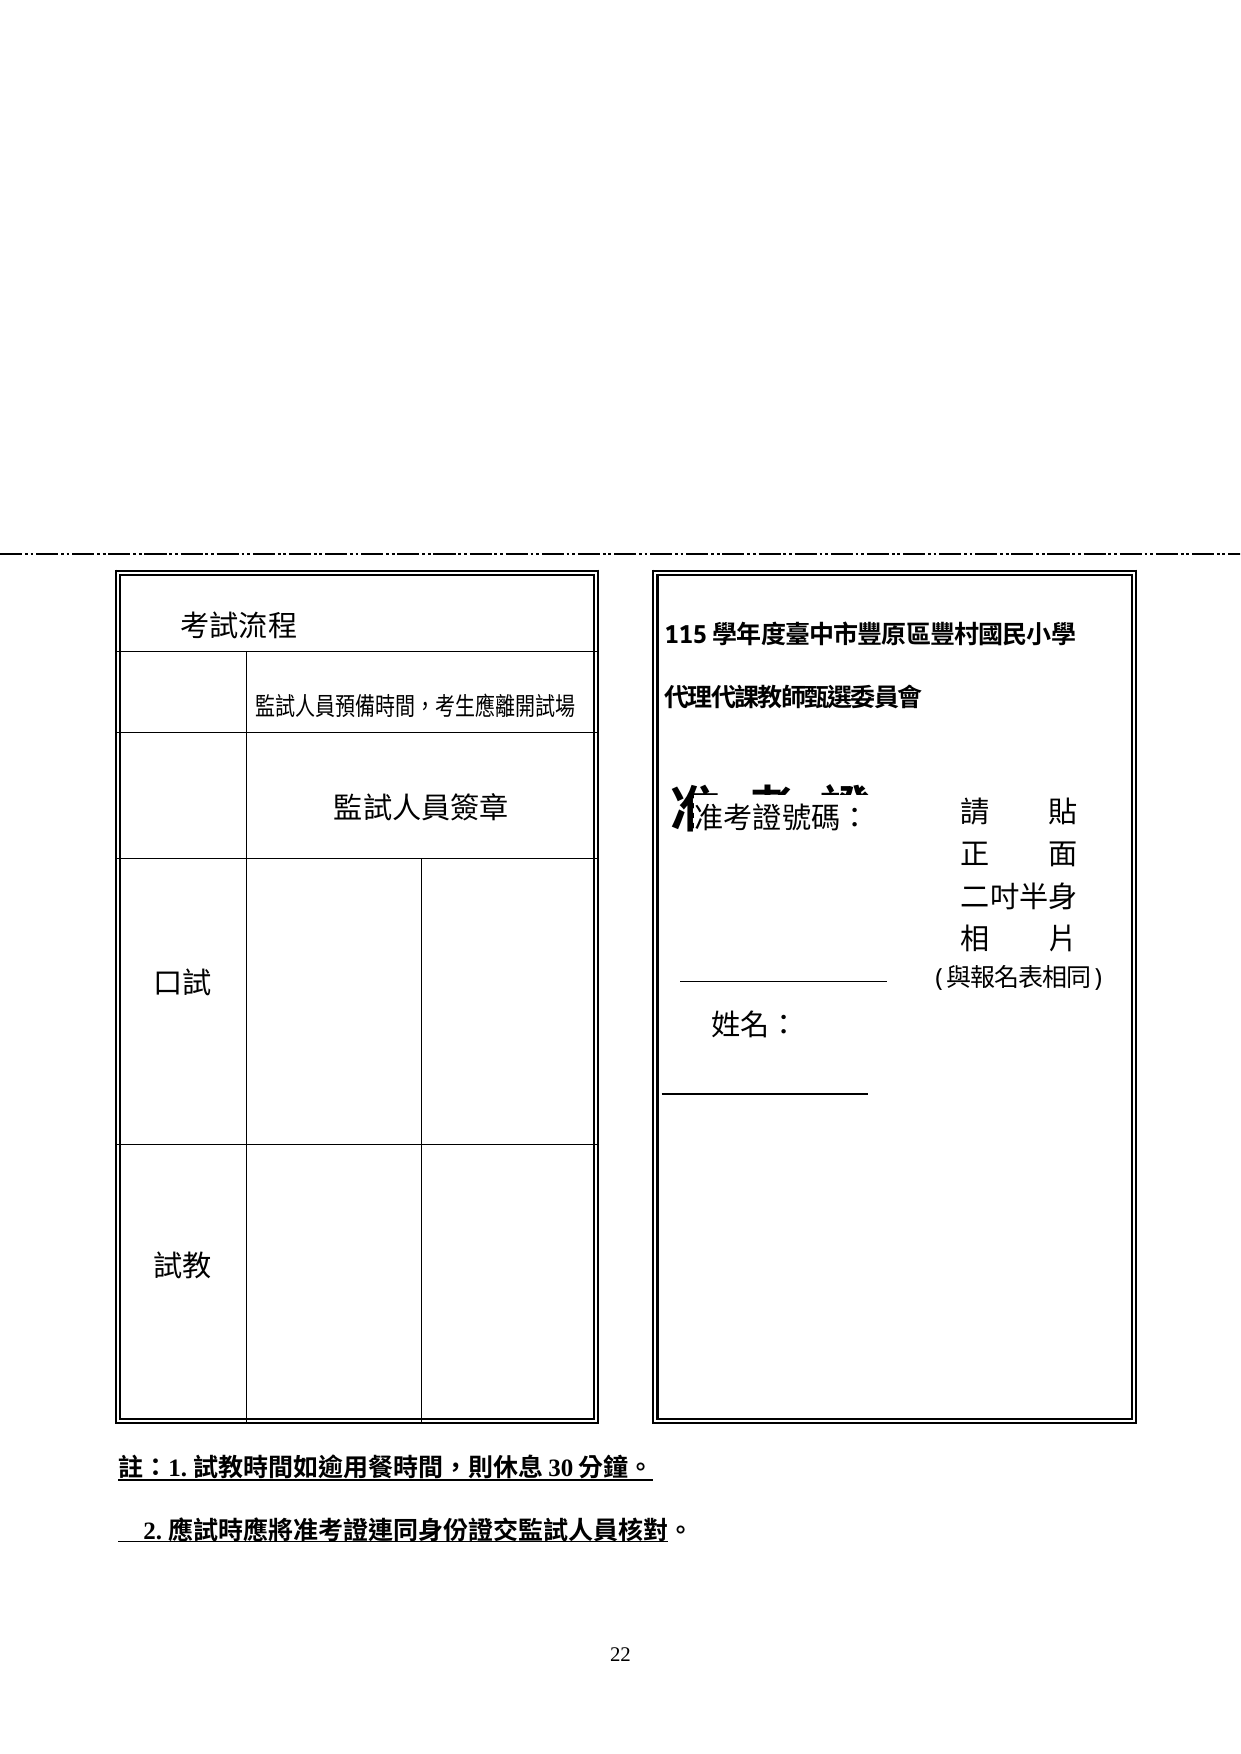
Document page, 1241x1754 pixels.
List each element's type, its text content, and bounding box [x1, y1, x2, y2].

text 註：1. 試教時間如逾用餐時間，則休息30分鐘。 [118, 1424, 1122, 1487]
table_cell 口試 [121, 859, 246, 1144]
table_cell [247, 1145, 421, 1418]
table_cell [422, 1145, 593, 1418]
table_cell [422, 859, 593, 1144]
table_cell 准 考 證 [659, 732, 1131, 1128]
table_header [599, 570, 652, 1418]
table_header 考試流程 [121, 576, 593, 651]
table_cell [247, 859, 421, 1144]
table_cell [659, 858, 776, 974]
text 2. 應試時應將准考證連同身份證交監試人員核對。 [118, 1487, 1122, 1549]
table_cell [121, 733, 246, 858]
table_cell [776, 863, 784, 974]
table_cell 監試人員預備時間，考生應離開試場 [247, 652, 593, 732]
table_cell [784, 858, 909, 974]
table_cell 監試人員簽章 [247, 733, 593, 858]
table_cell [928, 858, 1131, 1418]
table_cell [121, 652, 246, 732]
table_cell 姓名： [659, 974, 928, 1418]
table_cell 試教 [121, 1145, 246, 1418]
table_header 115學年度臺中市豐原區豐村國民小學 代理代課教師甄選委員會 [659, 576, 1131, 732]
